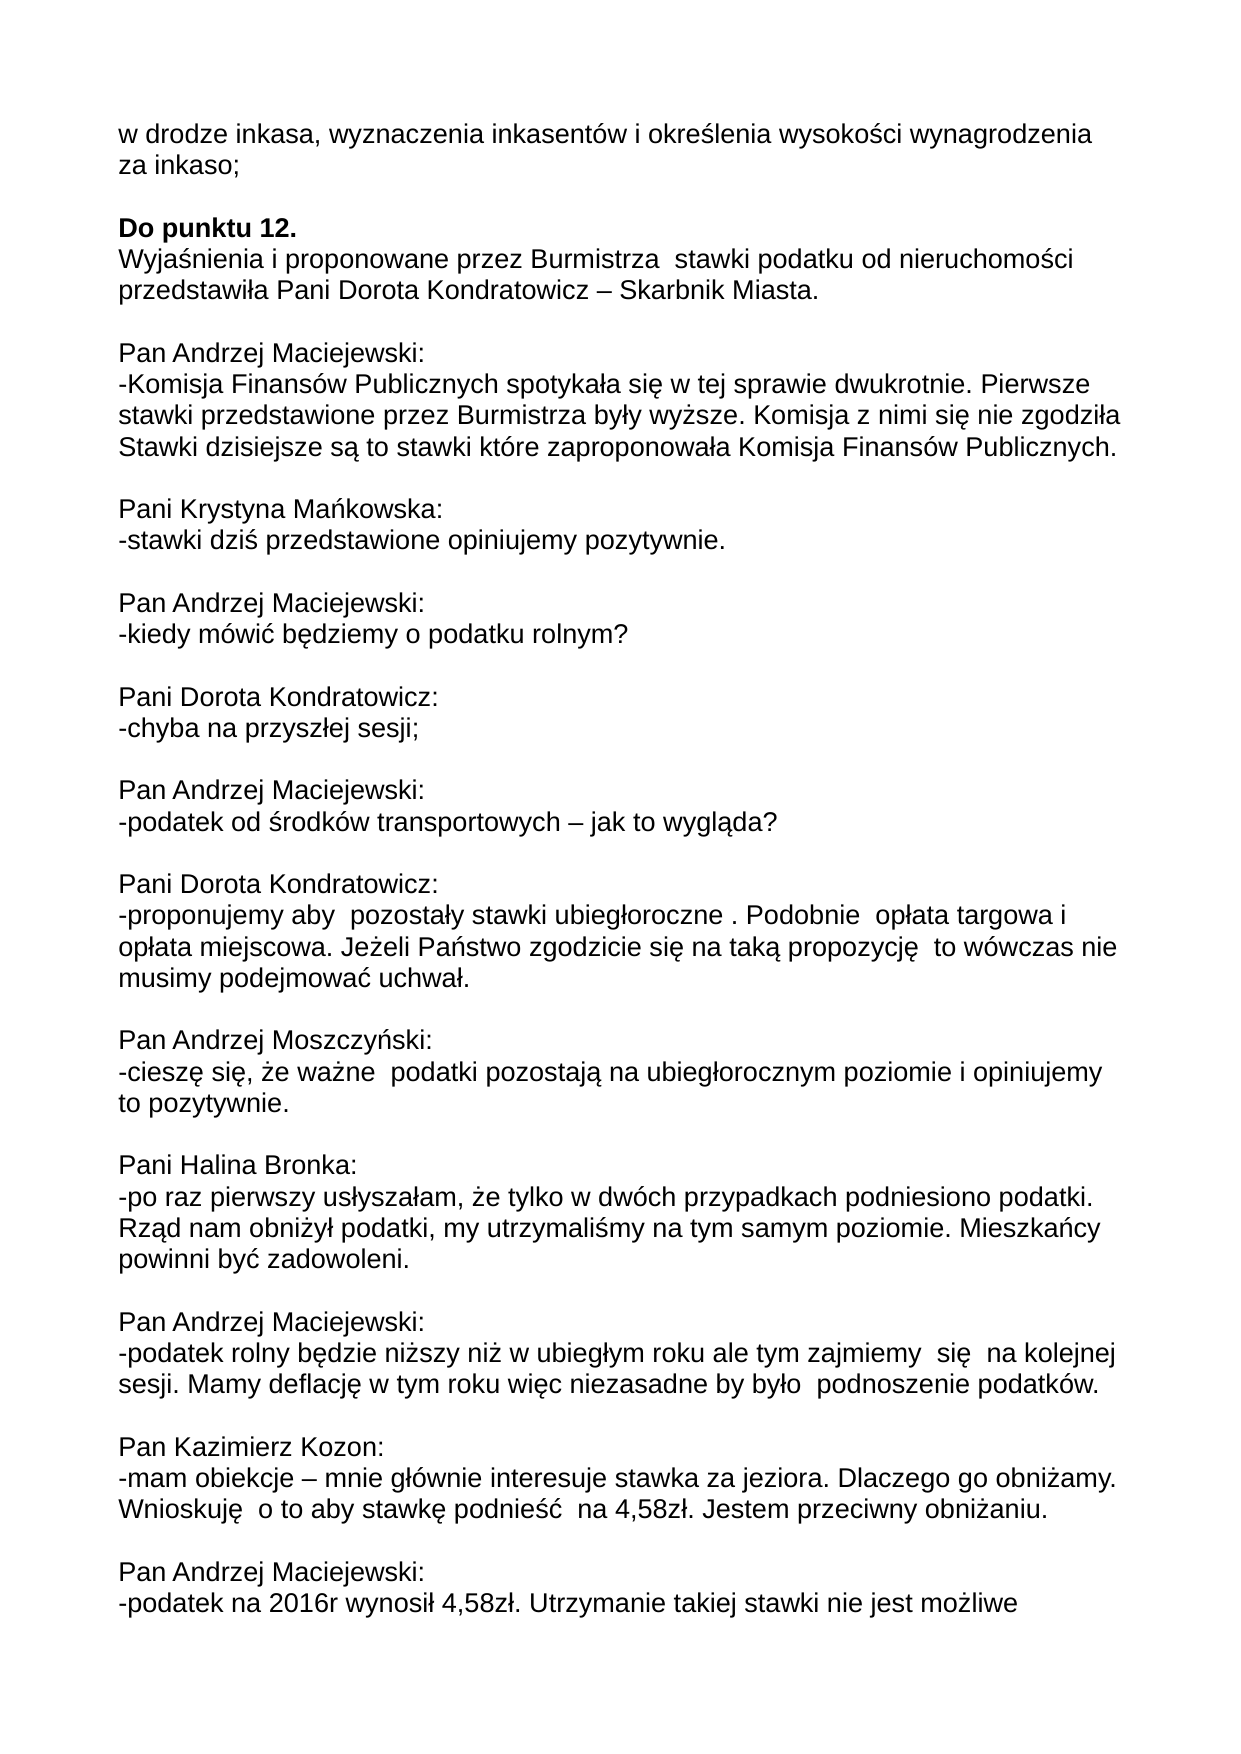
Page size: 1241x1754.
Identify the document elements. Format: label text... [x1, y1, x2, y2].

text Pan Andrzej Maciejewski: [118, 1306, 1122, 1337]
text -chyba na przyszłej sesji; [118, 712, 1122, 743]
text Pani Krystyna Mańkowska: [118, 493, 1122, 524]
text Pan Andrzej Maciejewski: [118, 337, 1122, 368]
text -cieszę się, że ważne podatki pozostają na ubiegłorocznym poziomie i opiniujemy to pozytywnie. [118, 1056, 1122, 1118]
text Pan Andrzej Maciejewski: [118, 774, 1122, 806]
text Pan Andrzej Maciejewski: [118, 1556, 1122, 1587]
text -podatek rolny będzie niższy niż w ubiegłym roku ale tym zajmiemy się na kolejnej sesji. Mamy deflację w tym roku więc niezasadne by było podnoszenie podatków. [118, 1337, 1122, 1399]
text -kiedy mówić będziemy o podatku rolnym? [118, 618, 1122, 649]
text Pani Halina Bronka: [118, 1149, 1122, 1181]
text Pani Dorota Kondratowicz: [118, 681, 1122, 712]
text -Komisja Finansów Publicznych spotykała się w tej sprawie dwukrotnie. Pierwsze stawki przedstawione przez Burmistrza były wyższe. Komisja z nimi się nie zgodziła [118, 368, 1122, 431]
text Stawki dzisiejsze są to stawki które zaproponowała Komisja Finansów Publicznych. [118, 431, 1122, 462]
text Pan Kazimierz Kozon: [118, 1431, 1122, 1462]
text w drodze inkasa, wyznaczenia inkasentów i określenia wysokości wynagrodzenia za inkaso; [118, 118, 1122, 181]
text -po raz pierwszy usłyszałam, że tylko w dwóch przypadkach podniesiono podatki. Rząd nam obniżył podatki, my utrzymaliśmy na tym samym poziomie. Mieszkańcy powinni być zadowoleni. [118, 1181, 1122, 1274]
text -mam obiekcje – mnie głównie interesuje stawka za jeziora. Dlaczego go obniżamy. Wnioskuję o to aby stawkę podnieść na 4,58zł. Jestem przeciwny obniżaniu. [118, 1462, 1122, 1524]
text -podatek na 2016r wynosił 4,58zł. Utrzymanie takiej stawki nie jest możliwe [118, 1587, 1122, 1618]
text Wyjaśnienia i proponowane przez Burmistrza stawki podatku od nieruchomości przedstawiła Pani Dorota Kondratowicz – Skarbnik Miasta. [118, 243, 1122, 306]
text -proponujemy aby pozostały stawki ubiegłoroczne . Podobnie opłata targowa i opłata miejscowa. Jeżeli Państwo zgodzicie się na taką propozycję to wówczas nie musimy podejmować uchwał. [118, 899, 1122, 993]
text Do punktu 12. [118, 212, 1122, 243]
text -stawki dziś przedstawione opiniujemy pozytywnie. [118, 524, 1122, 556]
text Pan Andrzej Maciejewski: [118, 587, 1122, 618]
text -podatek od środków transportowych – jak to wygląda? [118, 806, 1122, 837]
text Pan Andrzej Moszczyński: [118, 1024, 1122, 1056]
text Pani Dorota Kondratowicz: [118, 868, 1122, 899]
